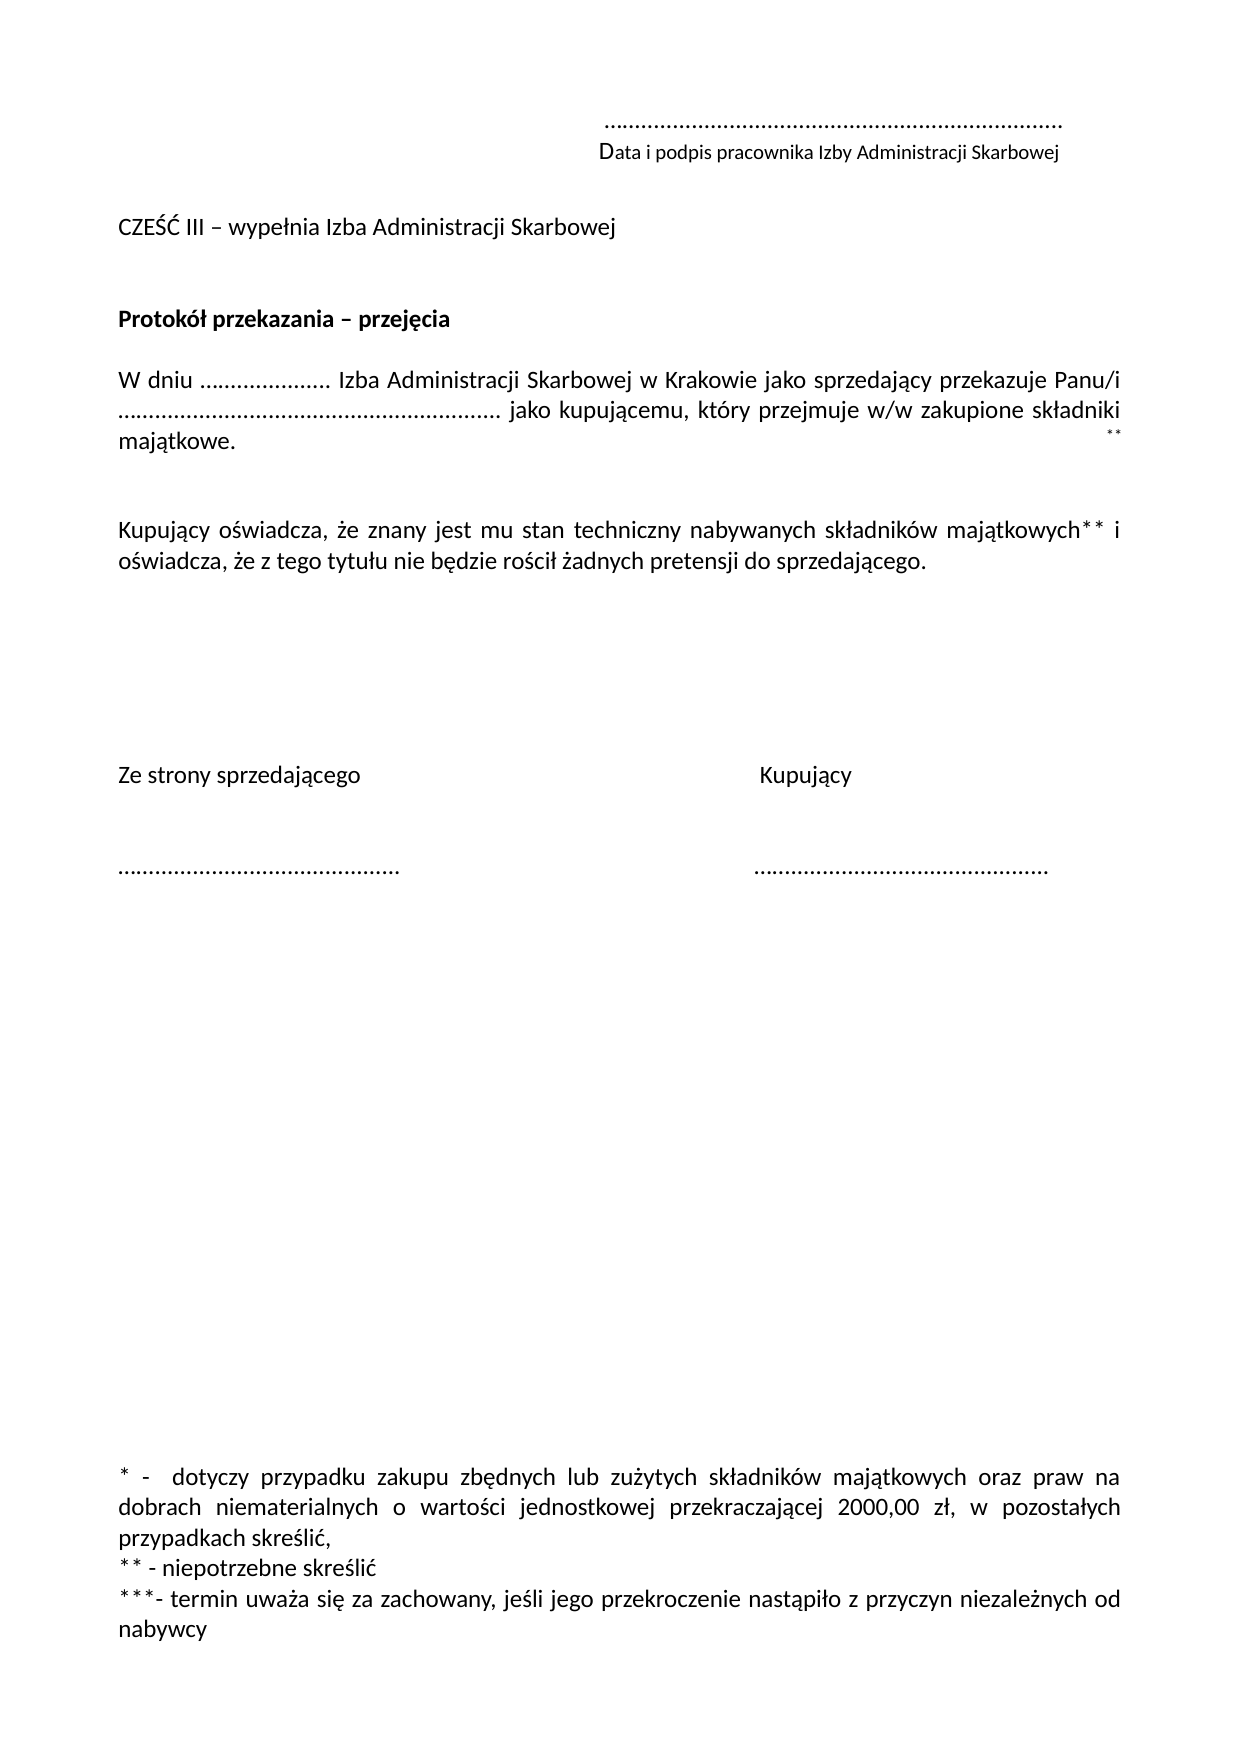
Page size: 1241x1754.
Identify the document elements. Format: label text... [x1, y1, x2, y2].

text Protokół przekazania – przejęcia [118, 303, 1122, 333]
text ***- termin uważa się za zachowany, jeśli jego przekroczenie nastąpiło z przyczyn niezależnych od nabywcy [118, 1583, 1122, 1644]
text CZEŚĆ III – wypełnia Izba Administracji Skarbowej [118, 211, 1122, 242]
text ….......................................... …............................................ [118, 850, 1122, 881]
text Data i podpis pracownika Izby Administracji Skarbowej [118, 135, 1122, 165]
text …...................................................................... [118, 104, 1122, 135]
text Ze strony sprzedającego Kupujący [118, 759, 1122, 789]
text * - dotyczy przypadku zakupu zbędnych lub zużytych składników majątkowych oraz praw na dobrach niematerialnych o wartości jednostkowej przekraczającej 2000,00 zł, w pozostałych przypadkach skreślić, [118, 1461, 1122, 1552]
text Kupujący oświadcza, że znany jest mu stan techniczny nabywanych składników majątkowych** i oświadcza, że z tego tytułu nie będzie rościł żadnych pretensji do sprzedającego. [118, 514, 1122, 576]
text W dniu ….................. Izba Administracji Skarbowej w Krakowie jako sprzedający przekazuje Panu/i ….......................................................... jako kupującemu, który przejmuje w/w zakupione składniki majątkowe. ** [118, 364, 1122, 484]
text ** - niepotrzebne skreślić [118, 1552, 1122, 1583]
